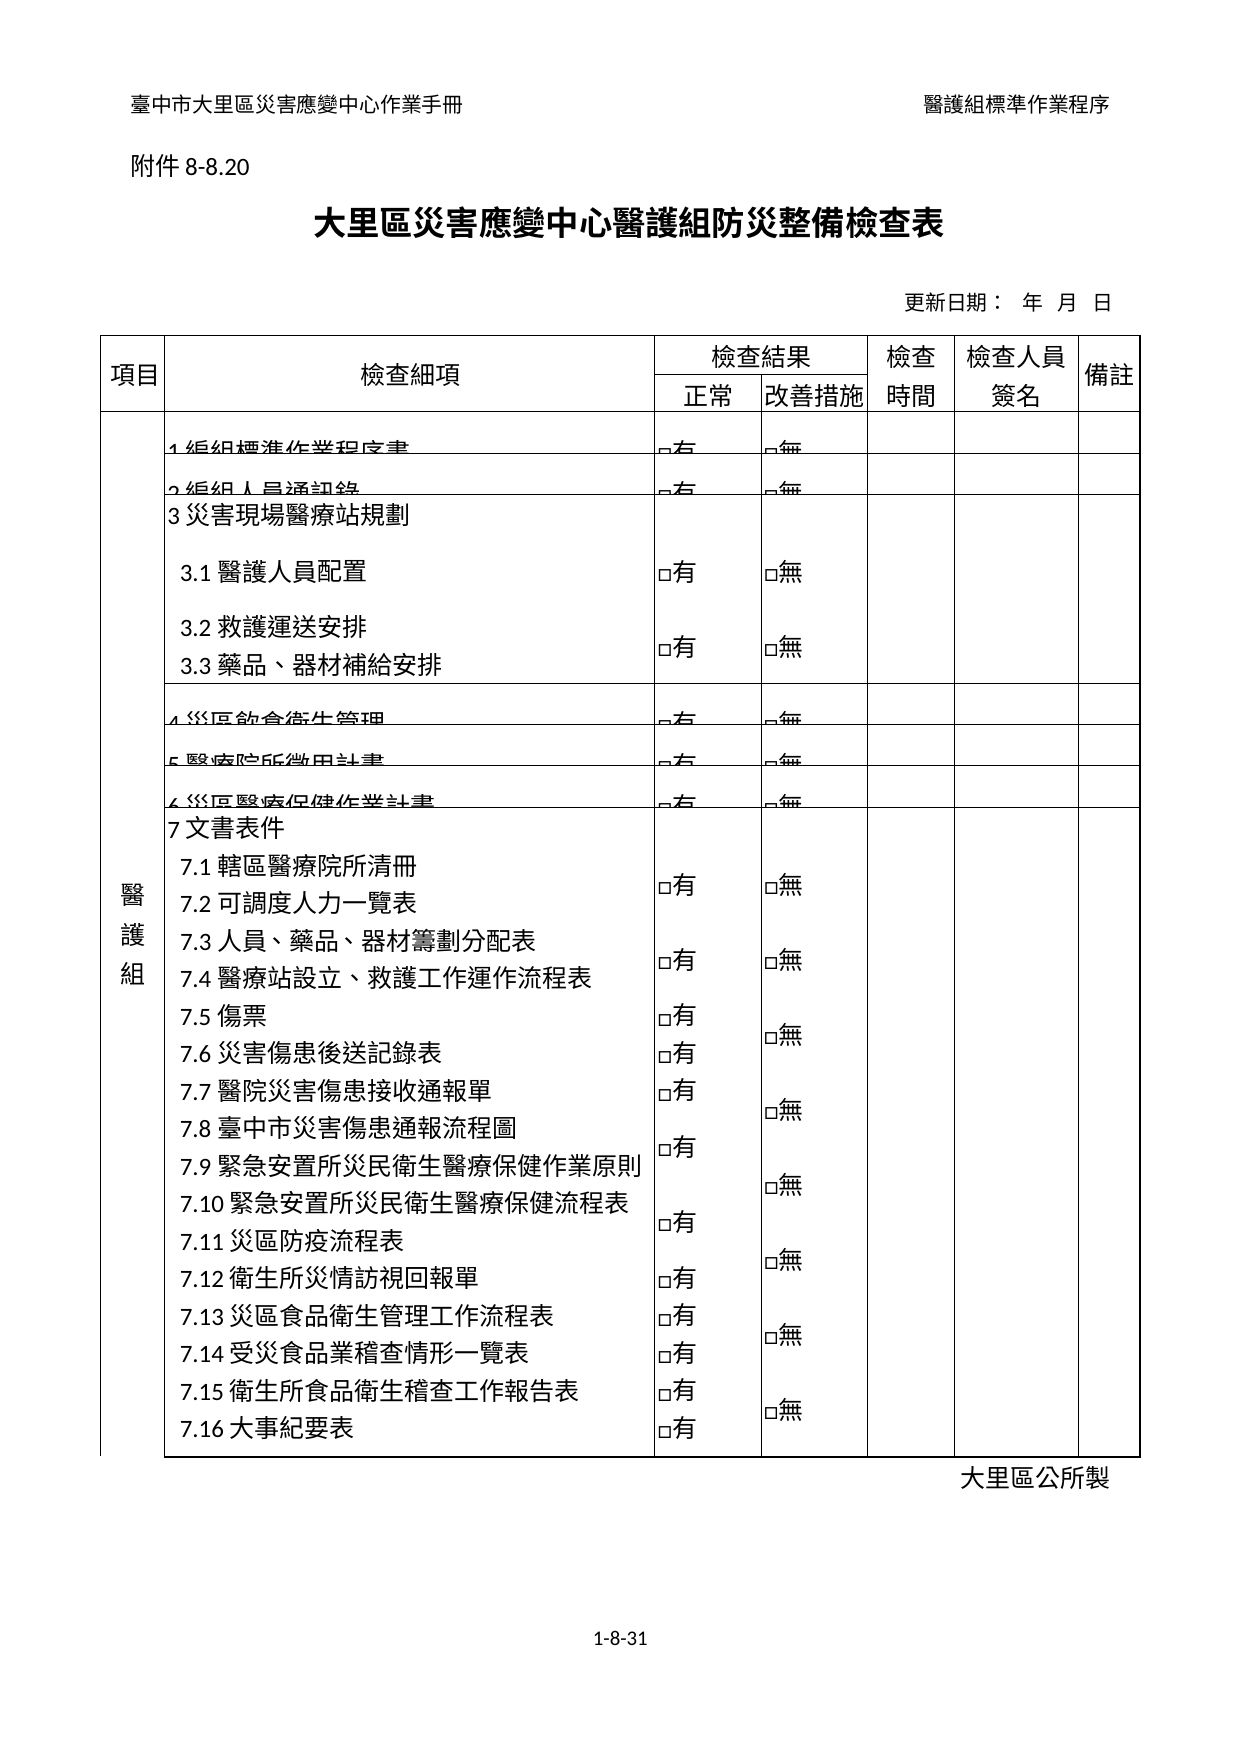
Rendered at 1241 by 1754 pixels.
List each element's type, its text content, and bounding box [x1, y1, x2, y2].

table_cell □有 □有 □有 □有 □有 □有 □有 □有 □有 □有 □有 □有 □有 □有 □有 □有 [655, 808, 761, 1456]
table_cell [868, 684, 954, 724]
table_cell □無 [762, 454, 867, 494]
table_cell [1079, 808, 1139, 1456]
table_cell [1079, 725, 1139, 765]
table_cell 4 災區飲食衛生管理 [165, 684, 654, 724]
table_header 備註 [1079, 336, 1139, 411]
table_cell [1079, 766, 1139, 807]
table_cell □有 [655, 412, 761, 452]
table_cell [955, 766, 1078, 807]
table_cell □有 [655, 684, 761, 724]
table_cell □有 [655, 725, 761, 765]
table_cell 醫護組 [101, 412, 164, 1456]
table_cell [1079, 495, 1139, 683]
table_cell □有 [655, 766, 761, 807]
table_header 項目 [101, 336, 164, 411]
table_cell [955, 412, 1078, 452]
text 更新日期： 年 月 日 [130, 282, 1113, 320]
table_cell □無 [762, 412, 867, 452]
table_header 檢查 時間 [868, 336, 954, 411]
table_cell □無 [762, 725, 867, 765]
table_cell [955, 454, 1078, 494]
table_cell □有 □有 □有 □有 [655, 495, 761, 683]
table_cell □無 [762, 684, 867, 724]
table_header 檢查結果 [655, 336, 867, 374]
table_cell 3 災害現場醫療站規劃 3.1 醫護人員配置 3.2 救護運送安排 3.3 藥品、器材補給安排 3.4 災區防疫計畫 [165, 495, 654, 683]
table_cell 7 文書表件 7.1 轄區醫療院所清冊 7.2 可調度人力一覽表 7.3 人員、藥品、器材籌劃分配表 7.4 醫療站設立、救護工作運作流程表 7.5 傷票 7.6 災害傷患後送記錄表 7.7 醫院災害傷患接收通報單 7.8 臺中市災害傷患通報流程圖 7.9 緊急安置所災民衛生醫療保健作業原則 7.10 緊急安置所災民衛生醫療保健流程表 7.11 災區防疫流程表 7.12 衛生所災情訪視回報單 7.13 災區食品衛生管理工作流程表 7.14 受災食品業稽查情形一覽表 7.15 衛生所食品衛生稽查工作報告表 7.16 大事紀要表 [165, 808, 654, 1456]
table_cell [868, 454, 954, 494]
text 大里區公所製 [130, 1457, 1110, 1495]
table_cell [868, 495, 954, 683]
table_cell □無 □無 □無 □無 [762, 495, 867, 683]
table_cell 改善措施 [762, 375, 867, 411]
table_cell 6 災區醫療保健作業計畫 [165, 766, 654, 807]
table_cell [955, 808, 1078, 1456]
table_cell [868, 808, 954, 1456]
table_cell [868, 766, 954, 807]
table_cell [868, 725, 954, 765]
table_cell [1079, 454, 1139, 494]
table_cell □無 [762, 766, 867, 807]
table_cell □有 [655, 454, 761, 494]
table_cell 1 編組標準作業程序書 [165, 412, 654, 452]
table_cell 正常 [655, 375, 761, 411]
text 大里區災害應變中心醫護組防災整備檢查表 [146, 183, 1112, 258]
table_cell [955, 725, 1078, 765]
table_cell □無 □無 □無 □無 □無 □無 □無 □無 □無 □無 □無 □無 □無 □無 □無 □無 [762, 808, 867, 1456]
table_cell 2 編組人員通訊錄 [165, 454, 654, 494]
table_cell [868, 412, 954, 452]
table_cell 5 醫療院所徵用計畫 [165, 725, 654, 765]
table_header 檢查人員 簽名 [955, 336, 1078, 411]
table_cell [955, 495, 1078, 683]
table_cell [1079, 412, 1139, 452]
table_cell [955, 684, 1078, 724]
text 附件8-8.20 [130, 146, 1110, 183]
table_cell [1079, 684, 1139, 724]
table_header 檢查細項 [165, 336, 654, 411]
